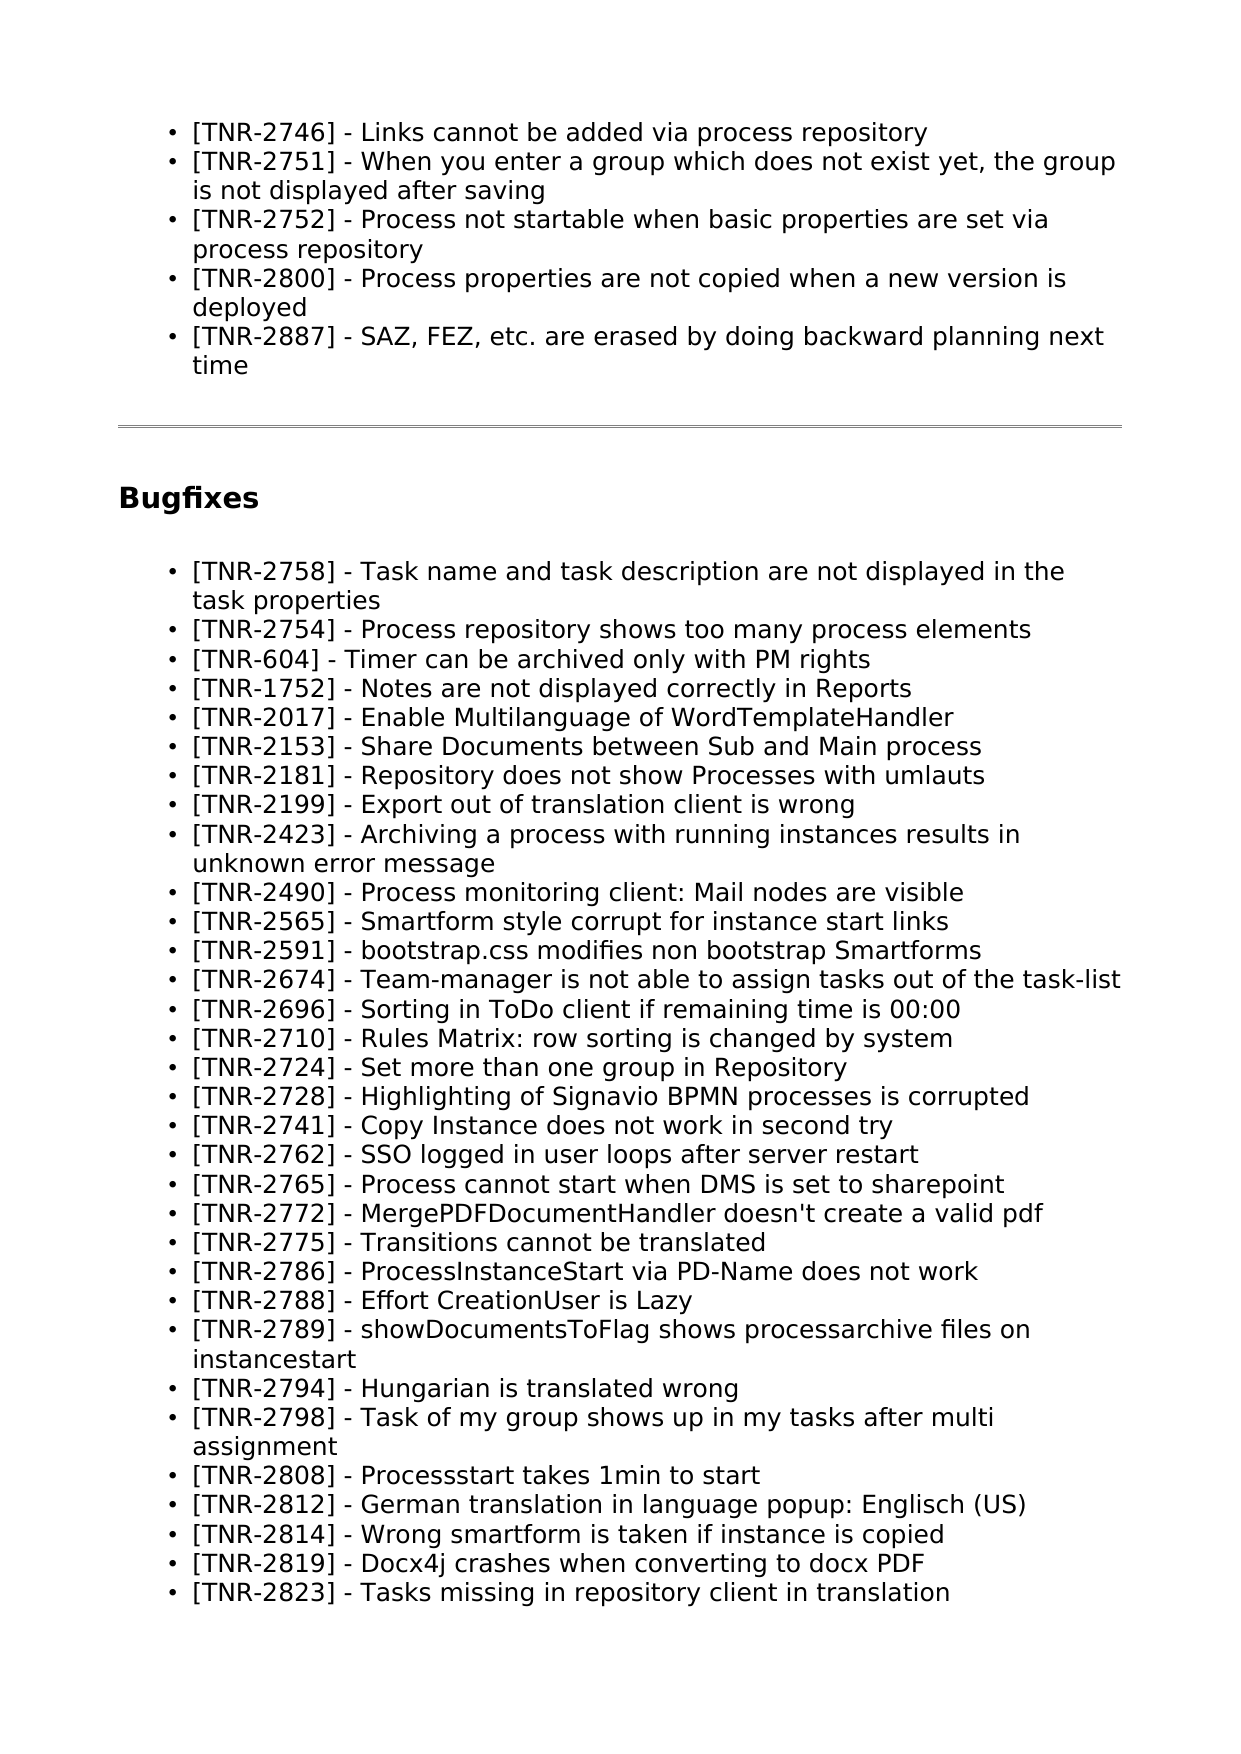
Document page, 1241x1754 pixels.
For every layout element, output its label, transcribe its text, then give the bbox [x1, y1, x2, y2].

list [TNR-2794] - Hungarian is translated wrong [177, 1374, 1122, 1403]
list [TNR-2591] - bootstrap.css modifies non bootstrap Smartforms [177, 937, 1122, 966]
list [TNR-2808] - Processstart takes 1min to start [177, 1462, 1122, 1491]
list [TNR-2181] - Repository does not show Processes with umlauts [177, 762, 1122, 791]
list [TNR-2786] - ProcessInstanceStart via PD-Name does not work [177, 1257, 1122, 1287]
list [TNR-2696] - Sorting in ToDo client if remaining time is 00:00 [177, 995, 1122, 1024]
list [TNR-1752] - Notes are not displayed correctly in Reports [177, 674, 1122, 703]
list [TNR-604] - Timer can be archived only with PM rights [177, 645, 1122, 674]
list [TNR-2199] - Export out of translation client is wrong [177, 791, 1122, 820]
list [TNR-2812] - German translation in language popup: Englisch (US) [177, 1491, 1122, 1520]
list [TNR-2772] - MergePDFDocumentHandler doesn't create a valid pdf [177, 1199, 1122, 1228]
list [TNR-2017] - Enable Multilanguage of WordTemplateHandler [177, 703, 1122, 732]
list [TNR-2887] - SAZ, FEZ, etc. are erased by doing backward planning next time [177, 322, 1122, 381]
list [TNR-2775] - Transitions cannot be translated [177, 1228, 1122, 1257]
list [TNR-2423] - Archiving a process with running instances results in unknown error message [177, 820, 1122, 878]
list [TNR-2741] - Copy Instance does not work in second try [177, 1112, 1122, 1141]
list [TNR-2814] - Wrong smartform is taken if instance is copied [177, 1520, 1122, 1549]
list [TNR-2789] - showDocumentsToFlag shows processarchive files on instancestart [177, 1316, 1122, 1374]
list [TNR-2823] - Tasks missing in repository client in translation [177, 1578, 1122, 1607]
list [TNR-2798] - Task of my group shows up in my tasks after multi assignment [177, 1403, 1122, 1462]
list [TNR-2788] - Effort CreationUser is Lazy [177, 1287, 1122, 1316]
list [TNR-2800] - Process properties are not copied when a new version is deployed [177, 264, 1122, 322]
list [TNR-2765] - Process cannot start when DMS is set to sharepoint [177, 1170, 1122, 1199]
list [TNR-2762] - SSO logged in user loops after server restart [177, 1141, 1122, 1170]
list [TNR-2746] - Links cannot be added via process repository [177, 118, 1122, 147]
list [TNR-2153] - Share Documents between Sub and Main process [177, 732, 1122, 762]
subtitle Bugfixes [118, 481, 1122, 515]
list [TNR-2754] - Process repository shows too many process elements [177, 616, 1122, 645]
list [TNR-2674] - Team-manager is not able to assign tasks out of the task-list [177, 966, 1122, 995]
list [TNR-2565] - Smartform style corrupt for instance start links [177, 907, 1122, 937]
list [TNR-2728] - Highlighting of Signavio BPMN processes is corrupted [177, 1082, 1122, 1112]
list [TNR-2710] - Rules Matrix: row sorting is changed by system [177, 1024, 1122, 1053]
list [TNR-2724] - Set more than one group in Repository [177, 1053, 1122, 1082]
list [TNR-2490] - Process monitoring client: Mail nodes are visible [177, 878, 1122, 907]
list [TNR-2751] - When you enter a group which does not exist yet, the group is not displayed after saving [177, 147, 1122, 206]
list [TNR-2752] - Process not startable when basic properties are set via process repository [177, 206, 1122, 264]
list [TNR-2758] - Task name and task description are not displayed in the task properties [177, 557, 1122, 616]
list [TNR-2819] - Docx4j crashes when converting to docx PDF [177, 1549, 1122, 1578]
